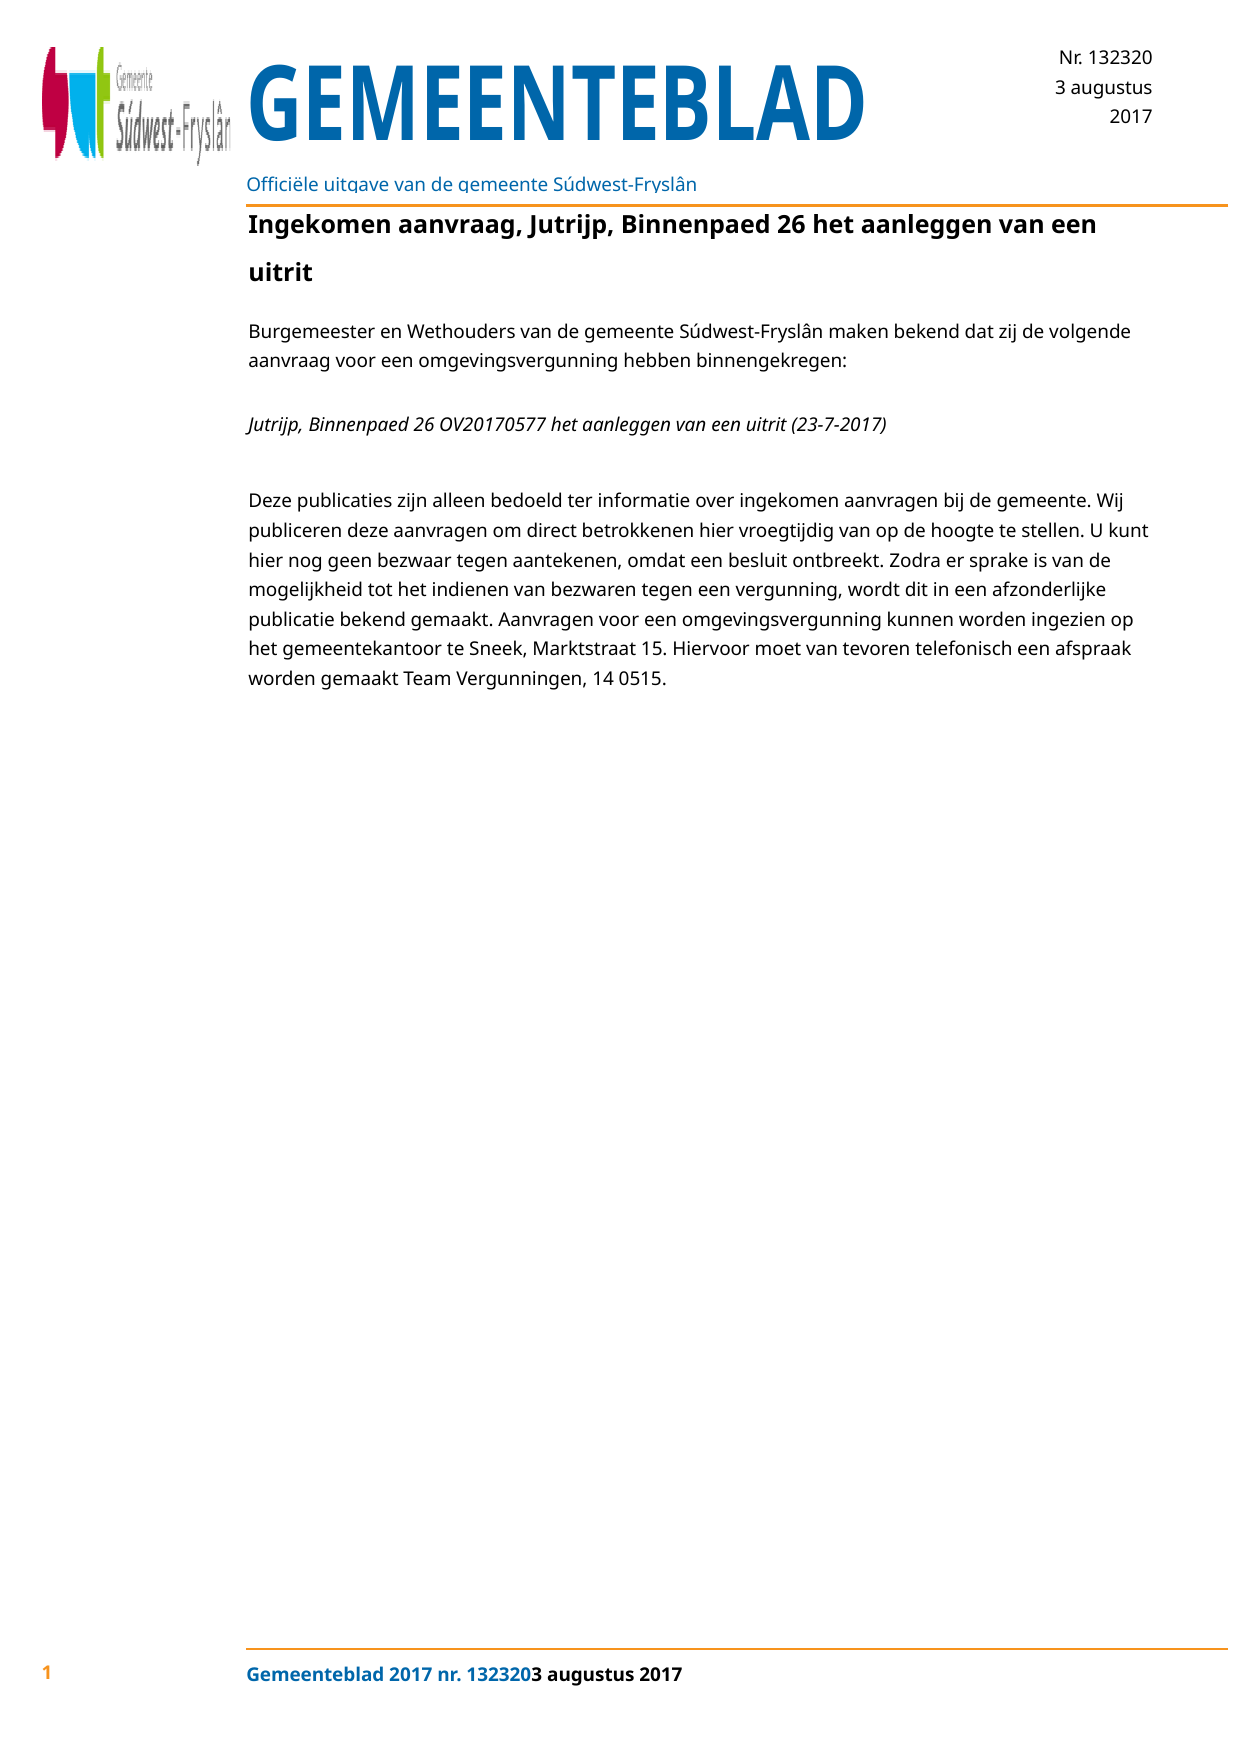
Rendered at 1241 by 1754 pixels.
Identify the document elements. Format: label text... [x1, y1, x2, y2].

text Burgemeester en Wethouders van de gemeente Súdwest-Fryslân maken bekend dat zij de volgende aanvraag voor een omgevingsvergunning hebben binnengekregen: [248, 318, 1152, 373]
text Ingekomen aanvraag, Jutrijp, Binnenpaed 26 het aanleggen van een uitrit [248, 207, 1152, 288]
text Deze publicaties zijn alleen bedoeld ter informatie over ingekomen aanvragen bij de gemeente. Wij publiceren deze aanvragen om direct betrokkenen hier vroegtijdig van op de hoogte te stellen. U kunt hier nog geen bezwaar tegen aantekenen, omdat een besluit ontbreekt. Zodra er sprake is van de mogelijkheid tot het indienen van bezwaren tegen een vergunning, wordt dit in een afzonderlijke publicatie bekend gemaakt. Aanvragen voor een omgevingsvergunning kunnen worden ingezien op het gemeentekantoor te Sneek, Marktstraat 15. Hiervoor moet van tevoren telefonisch een afspraak worden gemaakt Team Vergunningen, 14 0515. [248, 488, 1152, 691]
text Jutrijp, Binnenpaed 26 OV20170577 het aanleggen van een uitrit (23-7-2017) [248, 411, 1152, 437]
picture [41, 47, 231, 172]
